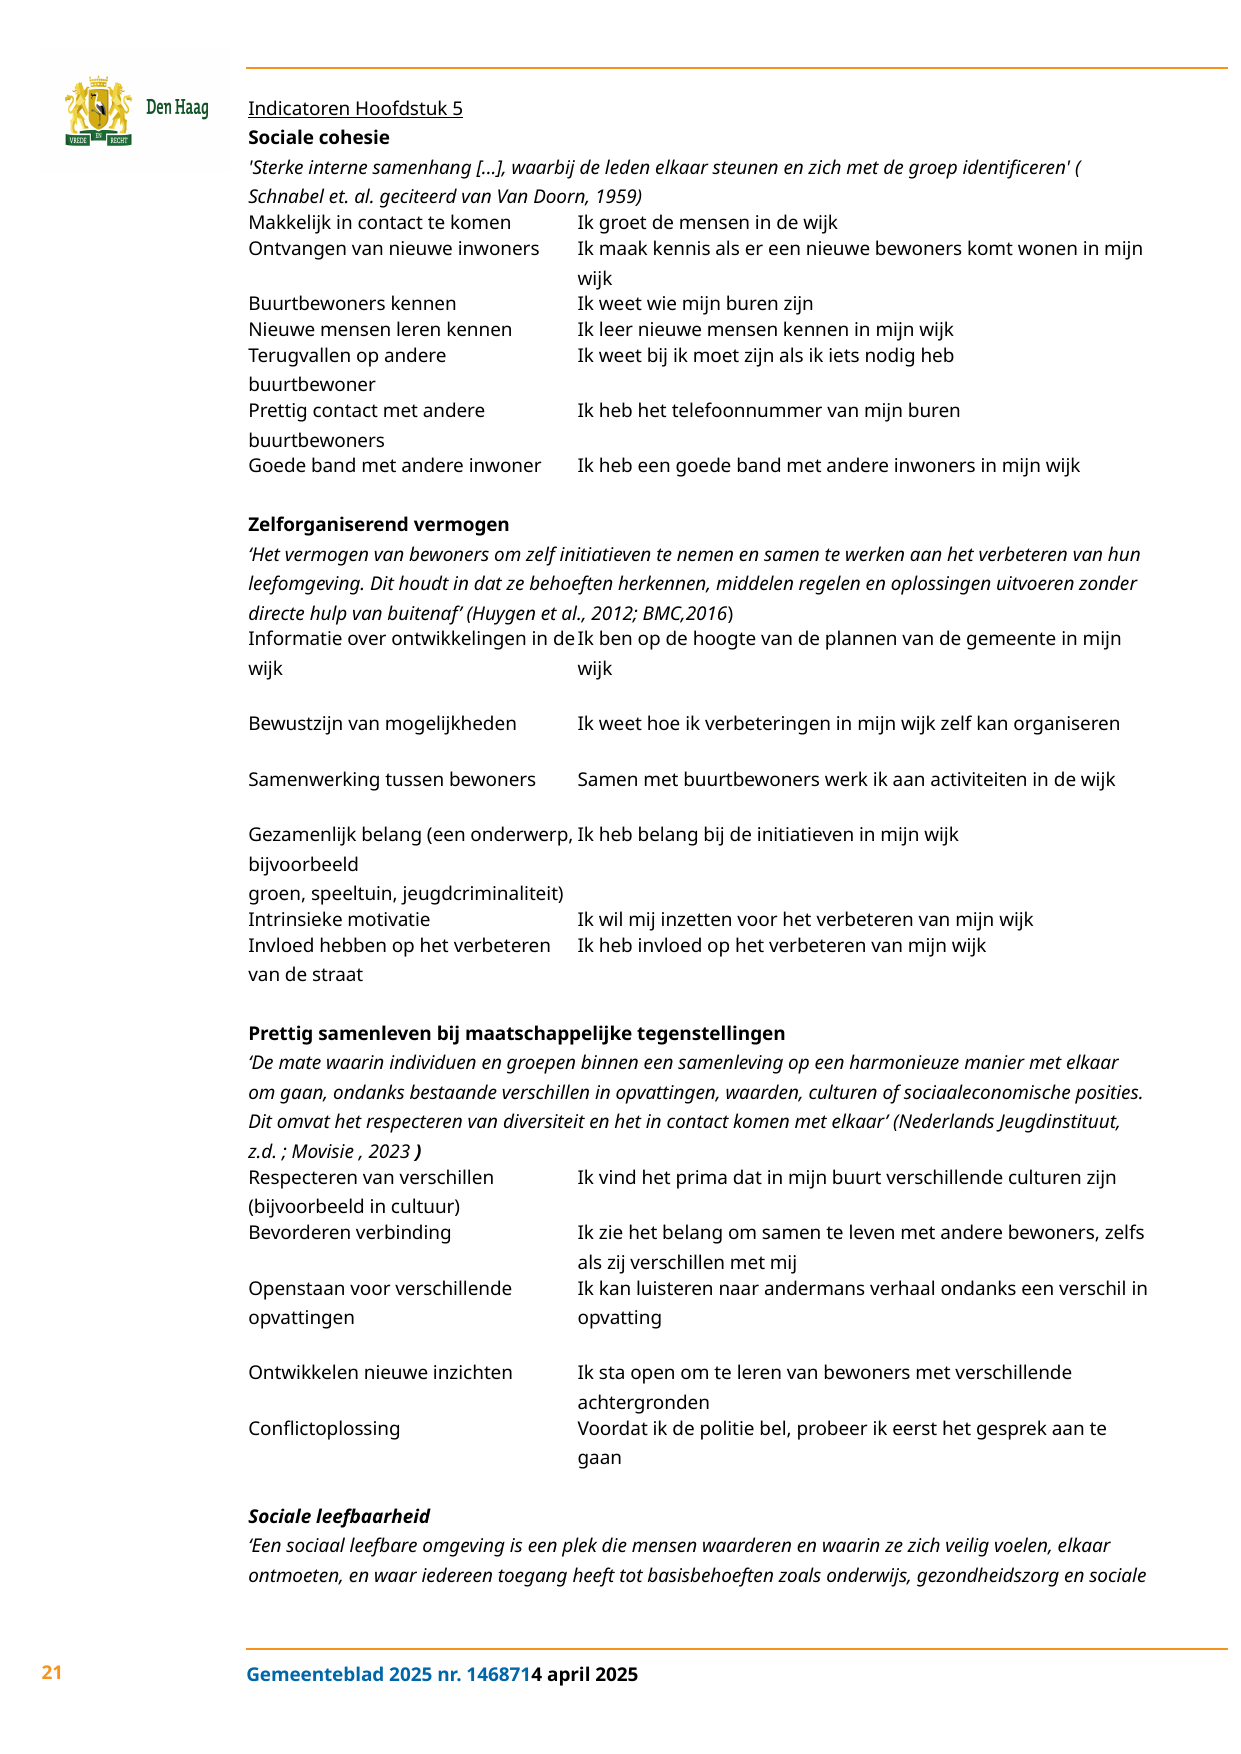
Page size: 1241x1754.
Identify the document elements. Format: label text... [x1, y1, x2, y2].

table_cell Invloed hebben op het verbeteren van de straat [248, 932, 577, 987]
table_cell Ontvangen van nieuwe inwoners [248, 235, 577, 290]
table_cell Ontwikkelen nieuwe inzichten [248, 1360, 577, 1415]
table_cell Bewustzijn van mogelijkheden [248, 711, 577, 766]
table_header Prettig samenleven bij maatschappelijke tegenstellingen ‘De mate waarin individuen en groepen binnen een samenleving op een harmonieuze manier met elkaar om gaan, ondanks bestaande verschillen in opvattingen, waarden, culturen of sociaaleconomische posities. Dit omvat het respecteren van diversiteit en het in contact komen met elkaar’ (Nederlands Jeugdinstituut, z.d. ; Movisie , 2023 ) [248, 1020, 1152, 1164]
table_cell Ik wil mij inzetten voor het verbeteren van mijn wijk [578, 906, 1152, 932]
table_cell Ik zie het belang om samen te leven met andere bewoners, zelfs als zij verschillen met mij [578, 1219, 1152, 1275]
table_cell Samen met buurtbewoners werk ik aan activiteiten in de wijk [578, 766, 1152, 821]
table_cell Openstaan voor verschillende opvattingen [248, 1275, 577, 1359]
text Indicatoren Hoofdstuk 5 [248, 95, 1152, 121]
table_cell Ik kan luisteren naar andermans verhaal ondanks een verschil in opvatting [578, 1275, 1152, 1359]
table_header Zelforganiserend vermogen ‘Het vermogen van bewoners om zelf initiatieven te nemen en samen te werken aan het verbeteren van hun leefomgeving. Dit houdt in dat ze behoeften herkennen, middelen regelen en oplossingen uitvoeren zonder directe hulp van buitenaf’ (Huygen et al., 2012; BMC,2016) [248, 511, 1152, 626]
table_cell Ik sta open om te leren van bewoners met verschillende achtergronden [578, 1360, 1152, 1415]
table_cell Buurtbewoners kennen [248, 290, 577, 316]
table_cell Ik groet de mensen in de wijk [578, 209, 1152, 235]
table_cell Ik heb belang bij de initiatieven in mijn wijk [578, 821, 1152, 906]
table_cell Respecteren van verschillen (bijvoorbeeld in cultuur) [248, 1164, 577, 1219]
table_cell Nieuwe mensen leren kennen [248, 316, 577, 342]
picture [41, 47, 231, 172]
table_cell Goede band met andere inwoner [248, 453, 577, 478]
table_cell Prettig contact met andere buurtbewoners [248, 397, 577, 452]
table_header Sociale leefbaarheid ‘Een sociaal leefbare omgeving is een plek die mensen waarderen en waarin ze zich veilig voelen, elkaar ontmoeten, en waar iedereen toegang heeft tot basisbehoeften zoals onderwijs, gezondheidszorg en sociale [248, 1503, 1152, 1588]
table_cell Ik maak kennis als er een nieuwe bewoners komt wonen in mijn wijk [578, 235, 1152, 290]
table_cell Makkelijk in contact te komen [248, 209, 577, 235]
table_cell Ik heb invloed op het verbeteren van mijn wijk [578, 932, 1152, 987]
table_header Sociale cohesie 'Sterke interne samenhang [...], waarbij de leden elkaar steunen en zich met de groep identificeren' ( Schnabel et. al. geciteerd van Van Doorn, 1959) [248, 125, 1152, 209]
table_cell Ik weet bij ik moet zijn als ik iets nodig heb [578, 342, 1152, 397]
table_cell Ik vind het prima dat in mijn buurt verschillende culturen zijn [578, 1164, 1152, 1219]
table_cell Intrinsieke motivatie [248, 906, 577, 932]
table_cell Terugvallen op andere buurtbewoner [248, 342, 577, 397]
table_cell Ik heb het telefoonnummer van mijn buren [578, 397, 1152, 452]
table_cell Conflictoplossing [248, 1415, 577, 1470]
table_cell Gezamenlijk belang (een onderwerp, bijvoorbeeld groen, speeltuin, jeugdcriminaliteit) [248, 821, 577, 906]
table_cell Ik ben op de hoogte van de plannen van de gemeente in mijn wijk [578, 626, 1152, 711]
table_cell Ik weet hoe ik verbeteringen in mijn wijk zelf kan organiseren [578, 711, 1152, 766]
table_cell Voordat ik de politie bel, probeer ik eerst het gesprek aan te gaan [578, 1415, 1152, 1470]
table_cell Ik weet wie mijn buren zijn [578, 290, 1152, 316]
table_cell Ik leer nieuwe mensen kennen in mijn wijk [578, 316, 1152, 342]
table_cell Samenwerking tussen bewoners [248, 766, 577, 821]
table_cell Bevorderen verbinding [248, 1219, 577, 1275]
table_cell Ik heb een goede band met andere inwoners in mijn wijk [578, 453, 1152, 478]
table_cell Informatie over ontwikkelingen in de wijk [248, 626, 577, 711]
